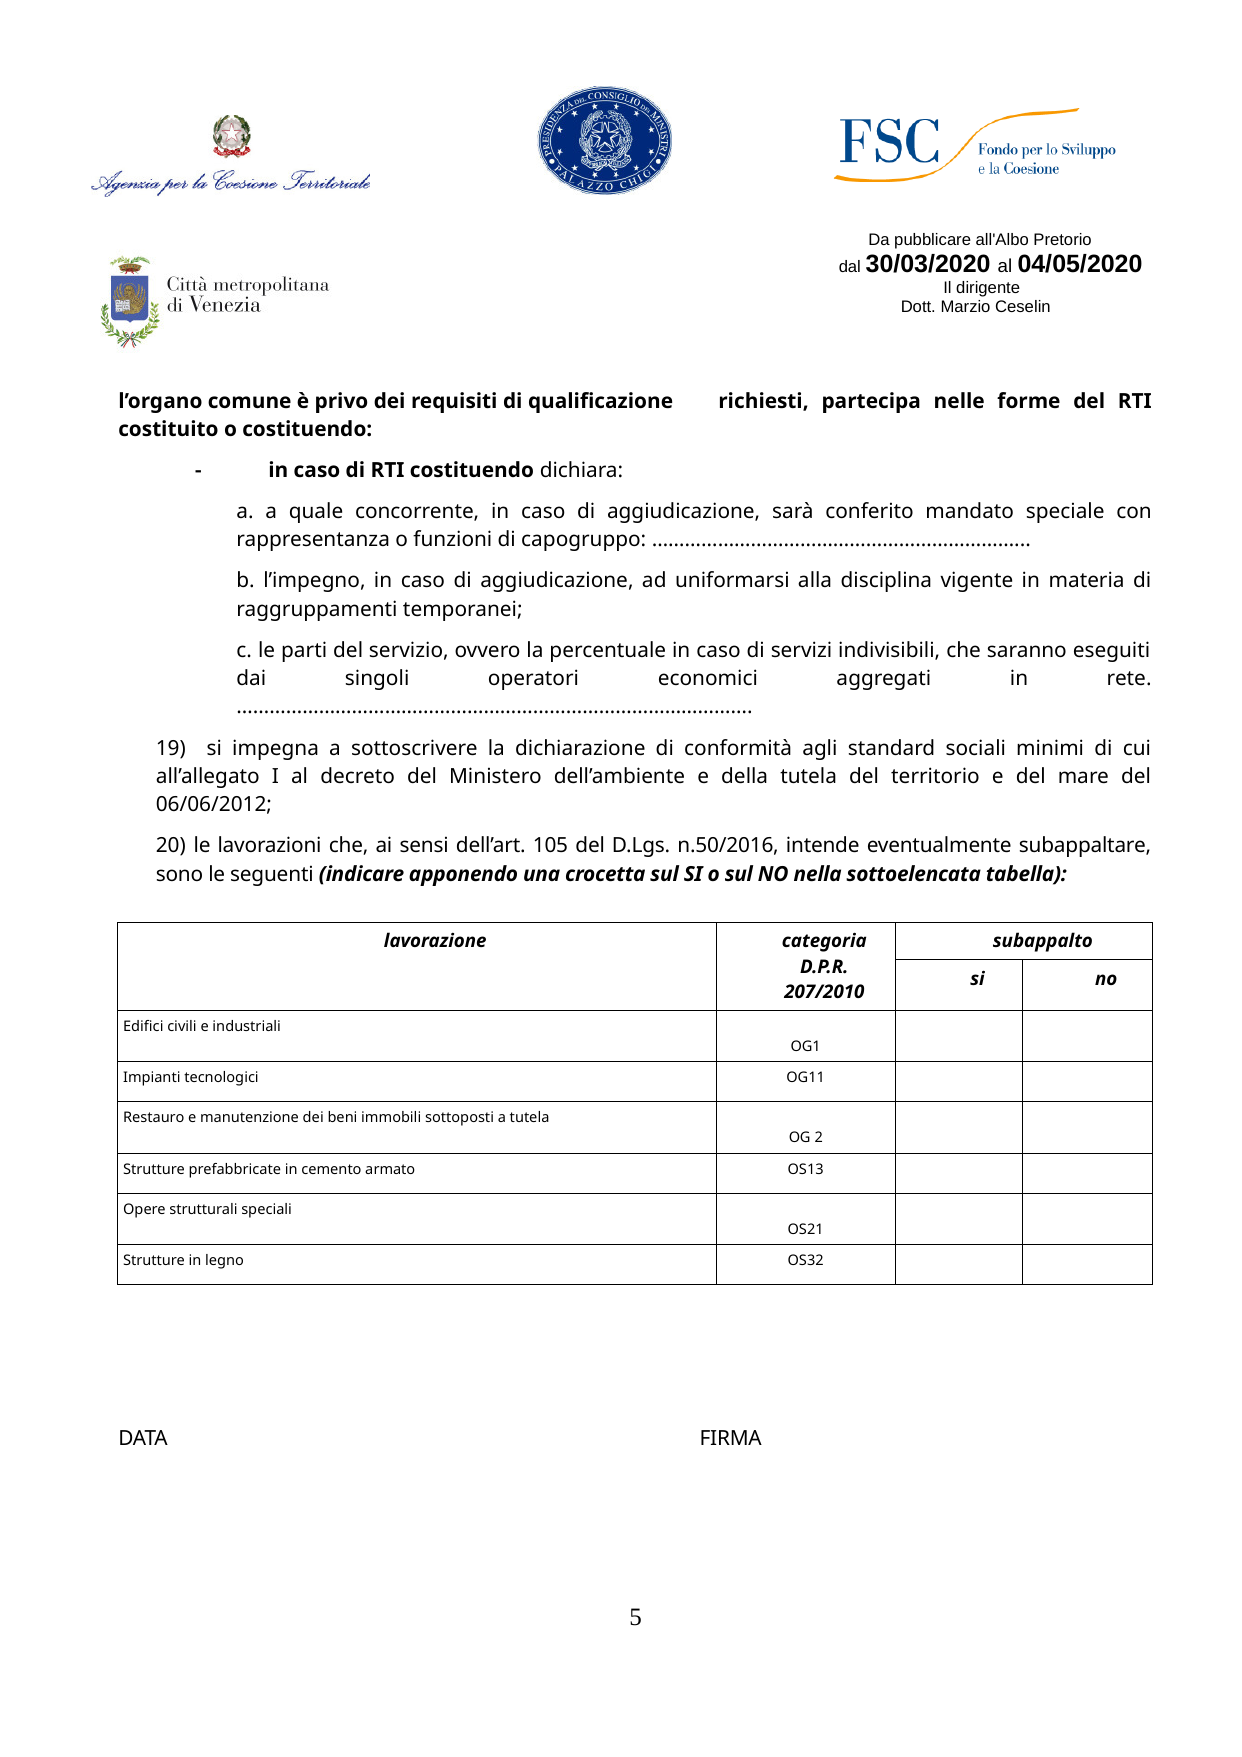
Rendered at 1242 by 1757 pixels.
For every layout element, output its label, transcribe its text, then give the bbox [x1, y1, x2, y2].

picture [833, 108, 1118, 182]
table_cell [1023, 1245, 1152, 1284]
list a. a quale concorrente, in caso di aggiudicazione, sarà conferito mandato speciale con rappresentanza o funzioni di capogruppo: …………………………………………………………... [207, 496, 1152, 553]
table_cell [896, 1245, 1022, 1284]
table_cell OS13 [717, 1154, 895, 1193]
table_cell Impianti tecnologici [118, 1062, 716, 1101]
picture [536, 86, 672, 195]
list in caso di RTI costituendo dichiara: [195, 455, 1152, 483]
table_cell [1023, 1154, 1152, 1193]
table_cell [1023, 1102, 1152, 1153]
table_cell [1023, 1194, 1152, 1244]
table_cell [896, 1062, 1022, 1101]
list b. l’impegno, in caso di aggiudicazione, ad uniformarsi alla disciplina vigente in materia di raggruppamenti temporanei; [207, 565, 1152, 622]
table_cell [896, 1011, 1022, 1061]
table_header categoria D.P.R. 207/2010 [717, 923, 895, 1010]
table_cell OS21 [717, 1194, 895, 1244]
table_cell [1023, 1062, 1152, 1101]
table_header lavorazione [118, 923, 716, 1010]
table_cell [896, 1154, 1022, 1193]
table_cell Restauro e manutenzione dei beni immobili sottoposti a tutela [118, 1102, 716, 1153]
table_cell OS32 [717, 1245, 895, 1284]
table_cell Opere strutturali speciali [118, 1194, 716, 1244]
table_cell [896, 1194, 1022, 1244]
table_cell si [896, 960, 1022, 1010]
table_cell [1023, 1011, 1152, 1061]
list 20) le lavorazioni che, ai sensi dell’art. 105 del D.Lgs. n.50/2016, intende eventualmente subappaltare, sono le seguenti (indicare apponendo una crocetta sul SI o sul NO nella sottoelencata tabella): [118, 830, 1152, 887]
table_cell OG11 [717, 1062, 895, 1101]
table_cell [896, 1102, 1022, 1153]
list 19) si impegna a sottoscrivere la dichiarazione di conformità agli standard sociali minimi di cui all’allegato I al decreto del Ministero dell’ambiente e della tutela del territorio e del mare del 06/06/2012; [118, 733, 1152, 818]
table_cell Edifici civili e industriali [118, 1011, 716, 1061]
picture [91, 115, 370, 197]
text l’organo comune è privo dei requisiti di qualificazione richiesti, partecipa nelle forme del RTI costituito o costituendo: [118, 386, 1152, 443]
table_cell Strutture in legno [118, 1245, 716, 1284]
table_cell OG1 [717, 1011, 895, 1061]
table_cell OG 2 [717, 1102, 895, 1153]
table_cell Strutture prefabbricate in cemento armato [118, 1154, 716, 1193]
list c. le parti del servizio, ovvero la percentuale in caso di servizi indivisibili, che saranno eseguiti dai singoli operatori economici aggregati in rete. …………………………………………………………………………………. [207, 635, 1152, 720]
table_header subappalto [896, 923, 1152, 959]
picture [92, 241, 335, 356]
table_cell no [1023, 960, 1152, 1010]
text DATA FIRMA [118, 1423, 1152, 1451]
